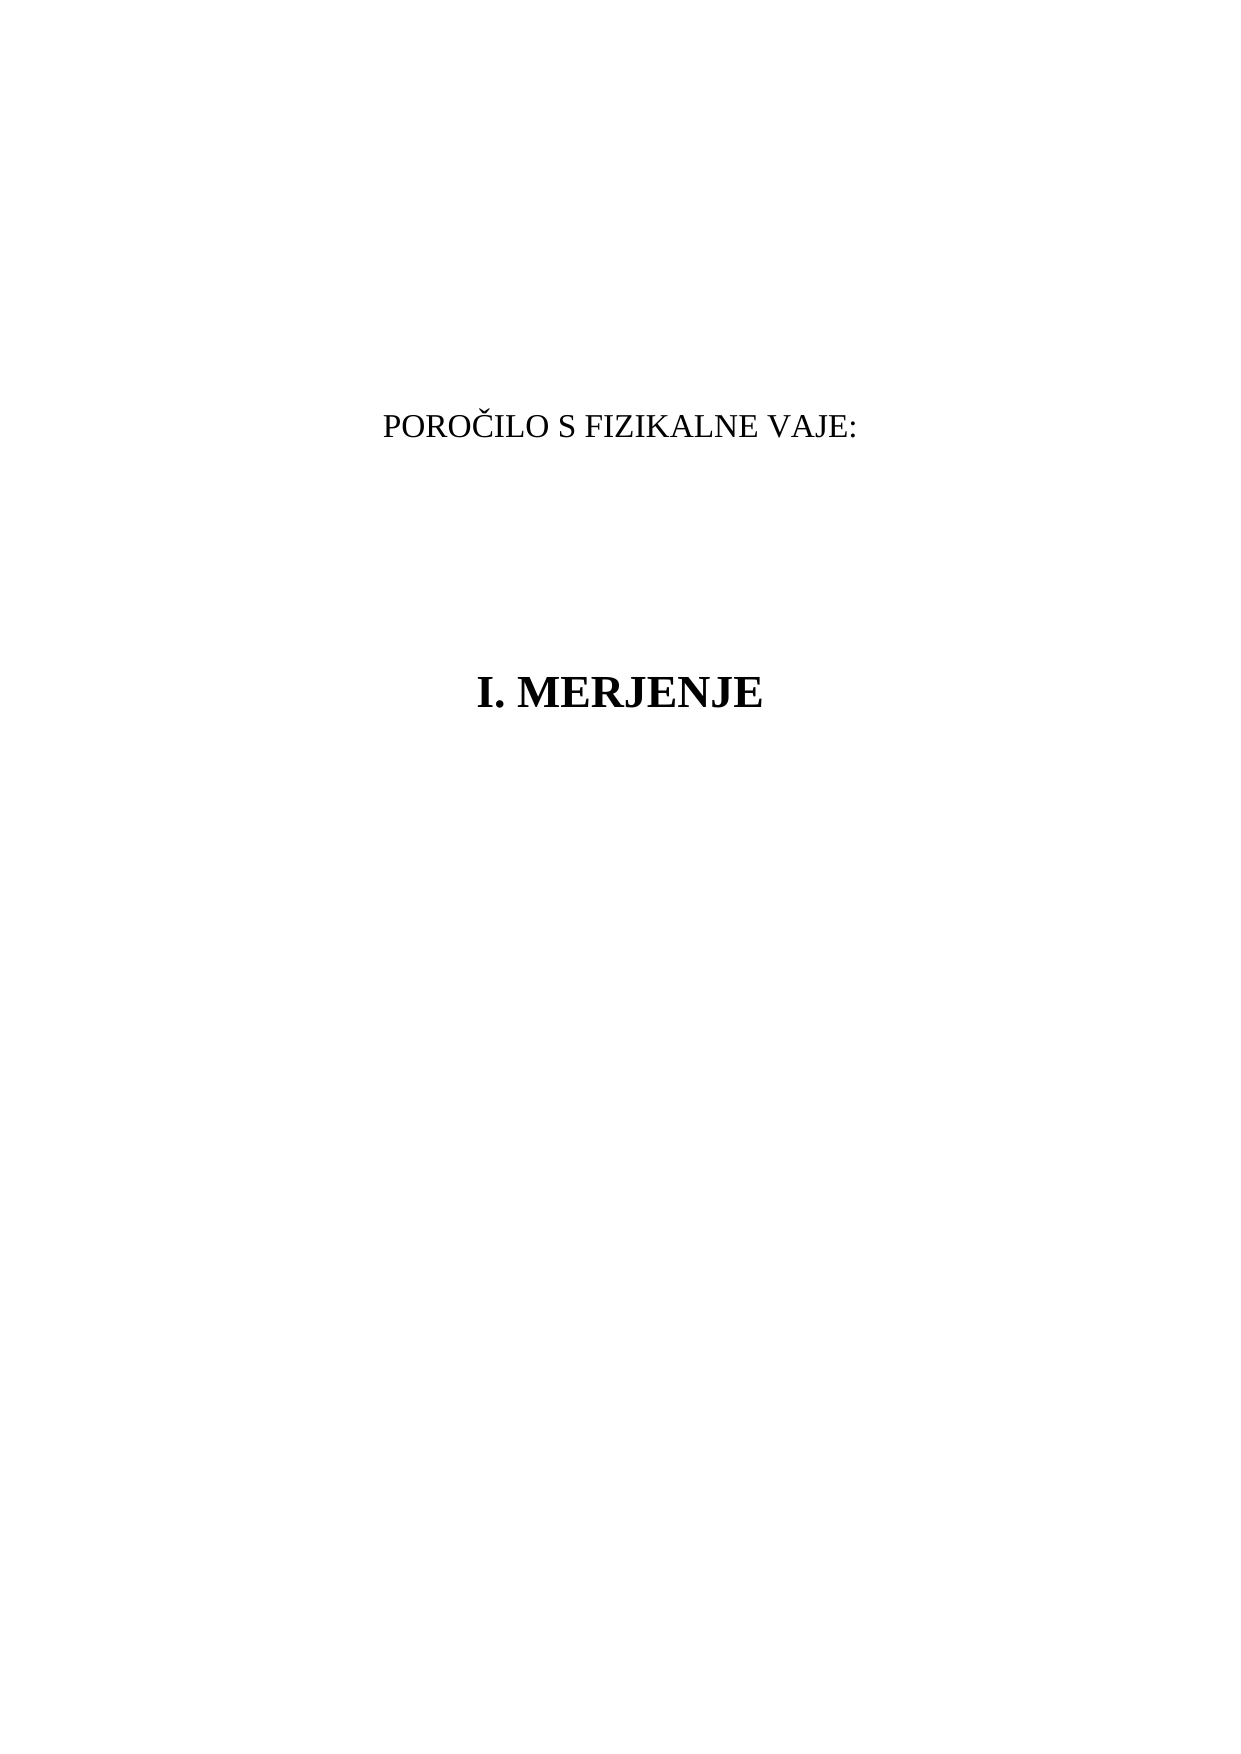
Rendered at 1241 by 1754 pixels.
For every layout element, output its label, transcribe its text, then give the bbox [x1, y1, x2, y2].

subtitle I. MERJENJE [148, 665, 1093, 718]
text POROČILO S FIZIKALNE VAJE: [148, 406, 1093, 445]
